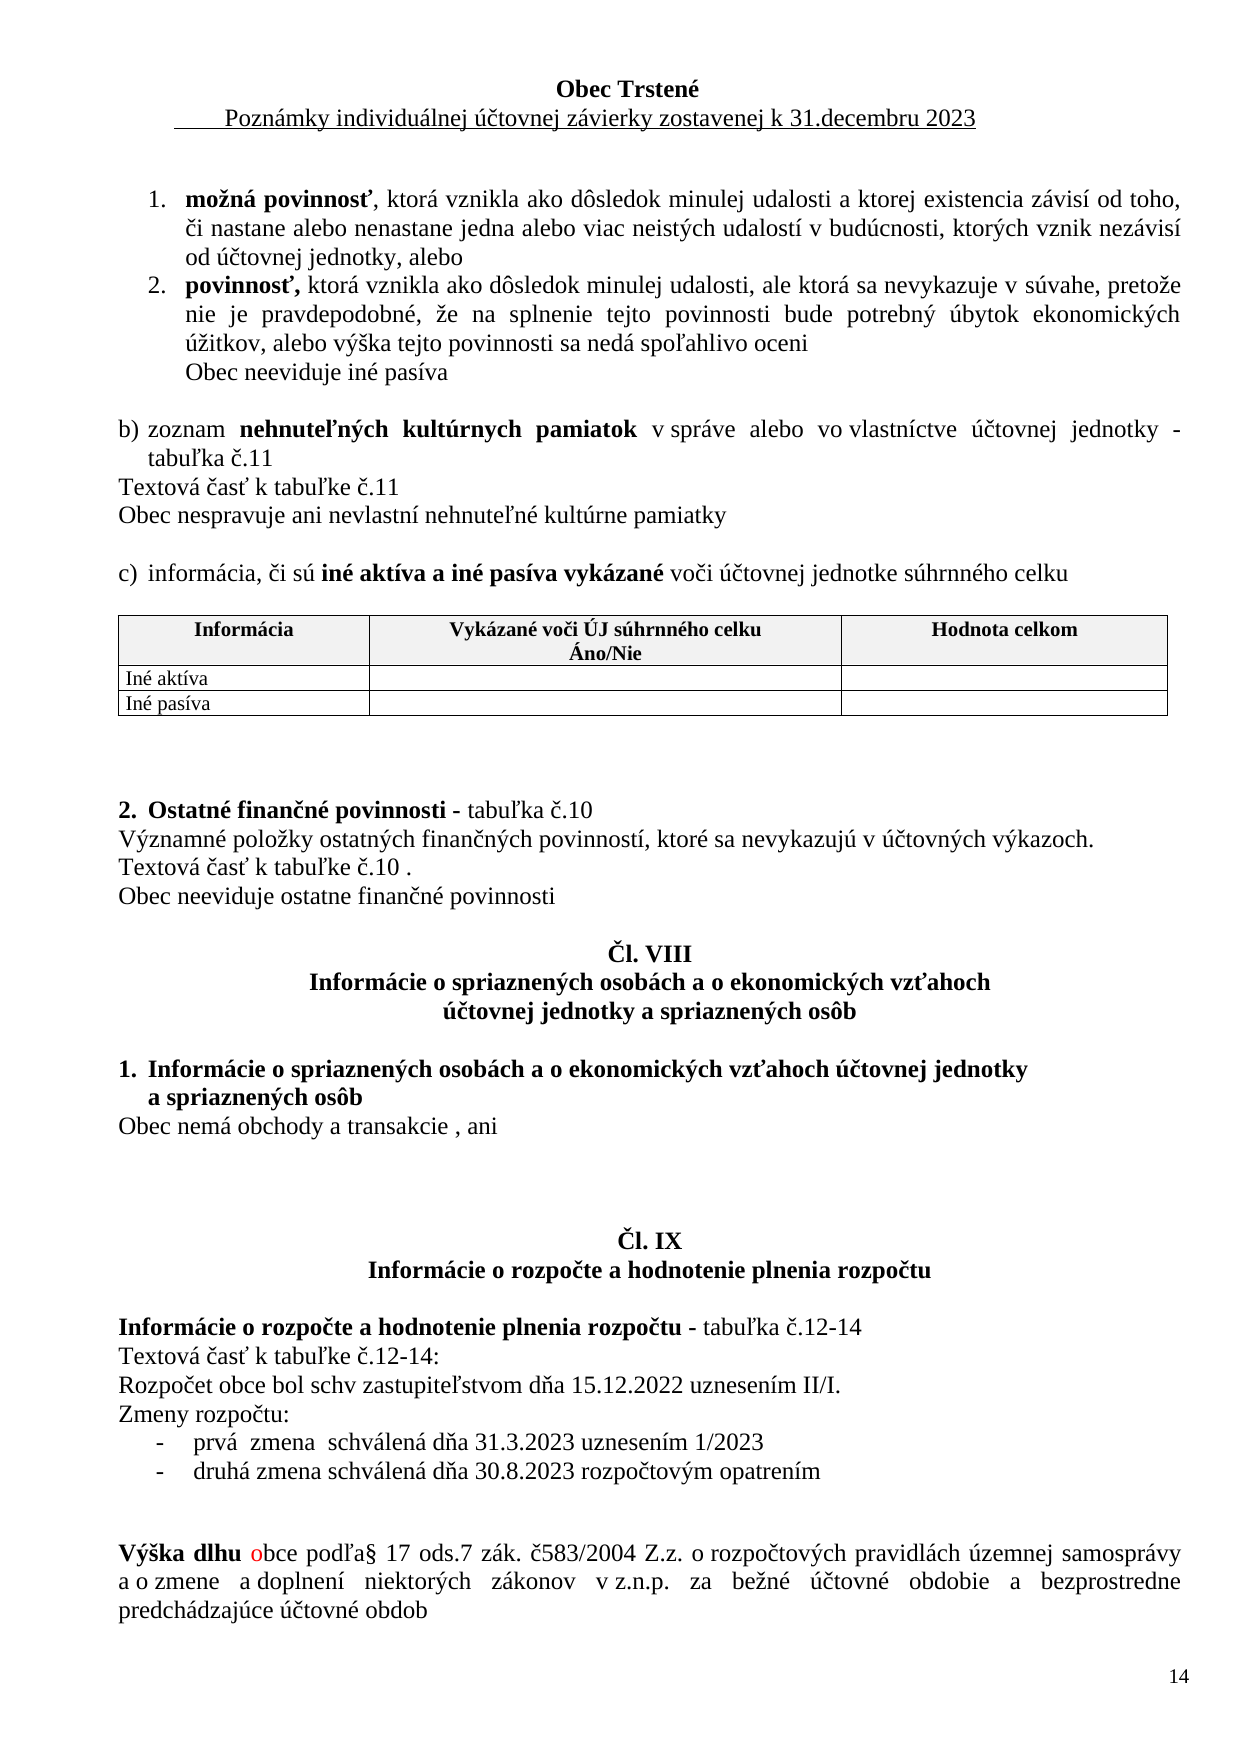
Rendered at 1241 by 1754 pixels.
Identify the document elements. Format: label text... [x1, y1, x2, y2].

list prvá zmena schválená dňa 31.3.2023 uznesením 1/2023 [156, 1427, 1181, 1456]
text Významné položky ostatných finančných povinností, ktoré sa nevykazujú v účtovných výkazoch. [118, 824, 1181, 852]
list zoznam nehnuteľných kultúrnych pamiatok v správe alebo vo vlastníctve účtovnej jednotky - tabuľka č.11 [118, 414, 1181, 472]
list Ostatné finančné povinnosti - tabuľka č.10 [118, 795, 1181, 824]
table_header Hodnota celkom [842, 616, 1167, 664]
text Informácie o rozpočte a hodnotenie plnenia rozpočtu [118, 1255, 1181, 1284]
list informácia, či sú iné aktíva a iné pasíva vykázané voči účtovnej jednotke súhrnného celku [118, 558, 1181, 587]
table_cell Iné aktíva [119, 666, 369, 690]
table_header Vykázané voči ÚJ súhrnného celku Áno/Nie [370, 616, 841, 664]
text Zmeny rozpočtu: [118, 1399, 1181, 1427]
text Obec nespravuje ani nevlastní nehnuteľné kultúrne pamiatky [118, 500, 1181, 529]
text Textová časť k tabuľke č.11 [118, 472, 1181, 500]
list Informácie o spriaznených osobách a o ekonomických vzťahoch účtovnej jednotky a spriaznených osôb [118, 1054, 1181, 1111]
table_cell [370, 666, 841, 690]
text Čl. IX [118, 1226, 1181, 1255]
table_cell [370, 691, 841, 715]
text Informácie o rozpočte a hodnotenie plnenia rozpočtu - tabuľka č.12-14 [118, 1312, 1181, 1341]
list druhá zmena schválená dňa 30.8.2023 rozpočtovým opatrením [156, 1456, 1181, 1485]
text Informácie o spriaznených osobách a o ekonomických vzťahoch [118, 967, 1181, 996]
text Výška dlhu obce podľa§ 17 ods.7 zák. č583/2004 Z.z. o rozpočtových pravidlách územnej samosprávy a o zmene a doplnení niektorých zákonov v z.n.p. za bežné účtovné obdobie a bezprostredne predchádzajúce účtovné obdob [118, 1538, 1181, 1624]
text Obec neeviduje ostatne finančné povinnosti [118, 881, 1181, 910]
text Rozpočet obce bol schv zastupiteľstvom dňa 15.12.2022 uznesením II/I. [118, 1370, 1181, 1399]
text Textová časť k tabuľke č.10 . [118, 852, 1181, 881]
list Obec nemá obchody a transakcie , ani [118, 1111, 1181, 1140]
table_cell Iné pasíva [119, 691, 369, 715]
text účtovnej jednotky a spriaznených osôb [118, 996, 1181, 1025]
list povinnosť, ktorá vznikla ako dôsledok minulej udalosti, ale ktorá sa nevykazuje v súvahe, pretože nie je pravdepodobné, že na splnenie tejto povinnosti bude potrebný úbytok ekonomických úžitkov, alebo výška tejto povinnosti sa nedá spoľahlivo oceni [148, 270, 1181, 357]
list Obec neeviduje iné pasíva [148, 357, 1181, 385]
table_header Informácia [119, 616, 369, 664]
text Textová časť k tabuľke č.12-14: [118, 1341, 1181, 1370]
table_cell [842, 691, 1167, 715]
text Čl. VIII [118, 939, 1181, 967]
list možná povinnosť, ktorá vznikla ako dôsledok minulej udalosti a ktorej existencia závisí od toho, či nastane alebo nenastane jedna alebo viac neistých udalostí v budúcnosti, ktorých vznik nezávisí od účtovnej jednotky, alebo [148, 184, 1181, 270]
table_cell [842, 666, 1167, 690]
